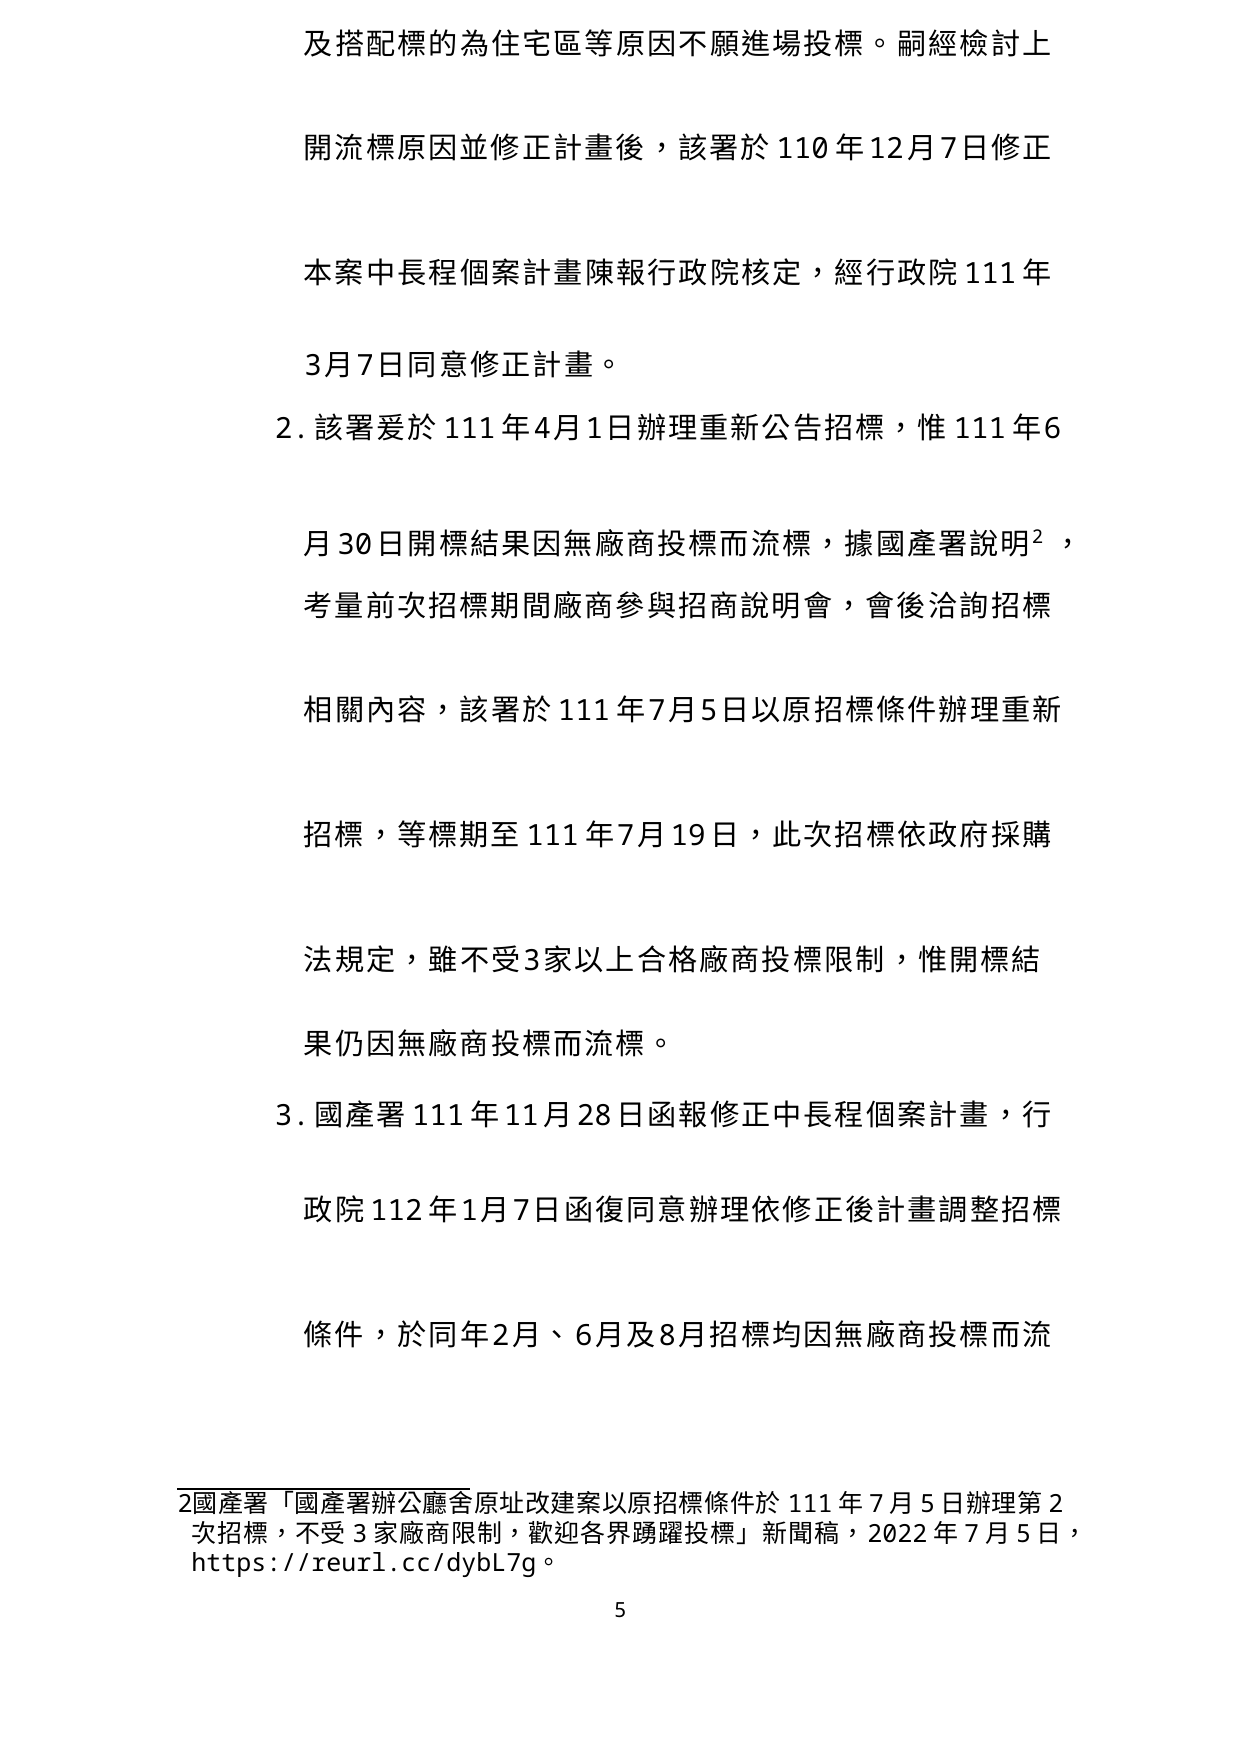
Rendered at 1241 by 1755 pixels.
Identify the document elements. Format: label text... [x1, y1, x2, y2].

text 2.該署爰於111年4月1日辦理重新公告招標，惟111年6月30日開標結果因無廠商投標而流標，據國產署說明，考量前次招標期間廠商參與招商說明會，會後洽詢招標相關內容，該署於111年7月5日以原招標條件辦理重新招標，等標期至111年7月19日，此次招標依政府採購法規定，雖不受3家以上合格廠商投標限制，惟開標結果仍因無廠商投標而流標。 [266, 375, 1063, 1062]
text 1.本案前於110年5月17日辦理第1次公告招標，因無廠商投標而流標，經檢討後，考量多數廠商反映因疫情影響致備標時間不足，於110年7月29日辦理第2次公告招標，惟110年9月14日開標亦因無人投標而流標。據國產署說明，公告期間有廠商反映受到營建市場缺工、缺料問題，造成營建物料價格高漲，增加興建成本負擔，及搭配標的為住宅區等原因不願進場投標。嗣經檢討上開流標原因並修正計畫後，該署於110年12月7日修正本案中長程個案計畫陳報行政院核定，經行政院111年3月7日同意修正計畫。 [266, 0, 1063, 375]
text 國產署「國產署辦公廳舍原址改建案以原招標條件於111年7月5日辦理第2次招標，不受3家廠商限制，歡迎各界踴躍投標」新聞稿，2022年7月5日，https://reurl.cc/dybL7g。 [177, 1489, 1063, 1577]
text 3.國產署111年11月28日函報修正中長程個案計畫，行政院112年1月7日函復同意辦理依修正後計畫調整招標條件，於同年2月、6月及8月招標均因無廠商投標而流 [266, 1062, 1063, 1375]
